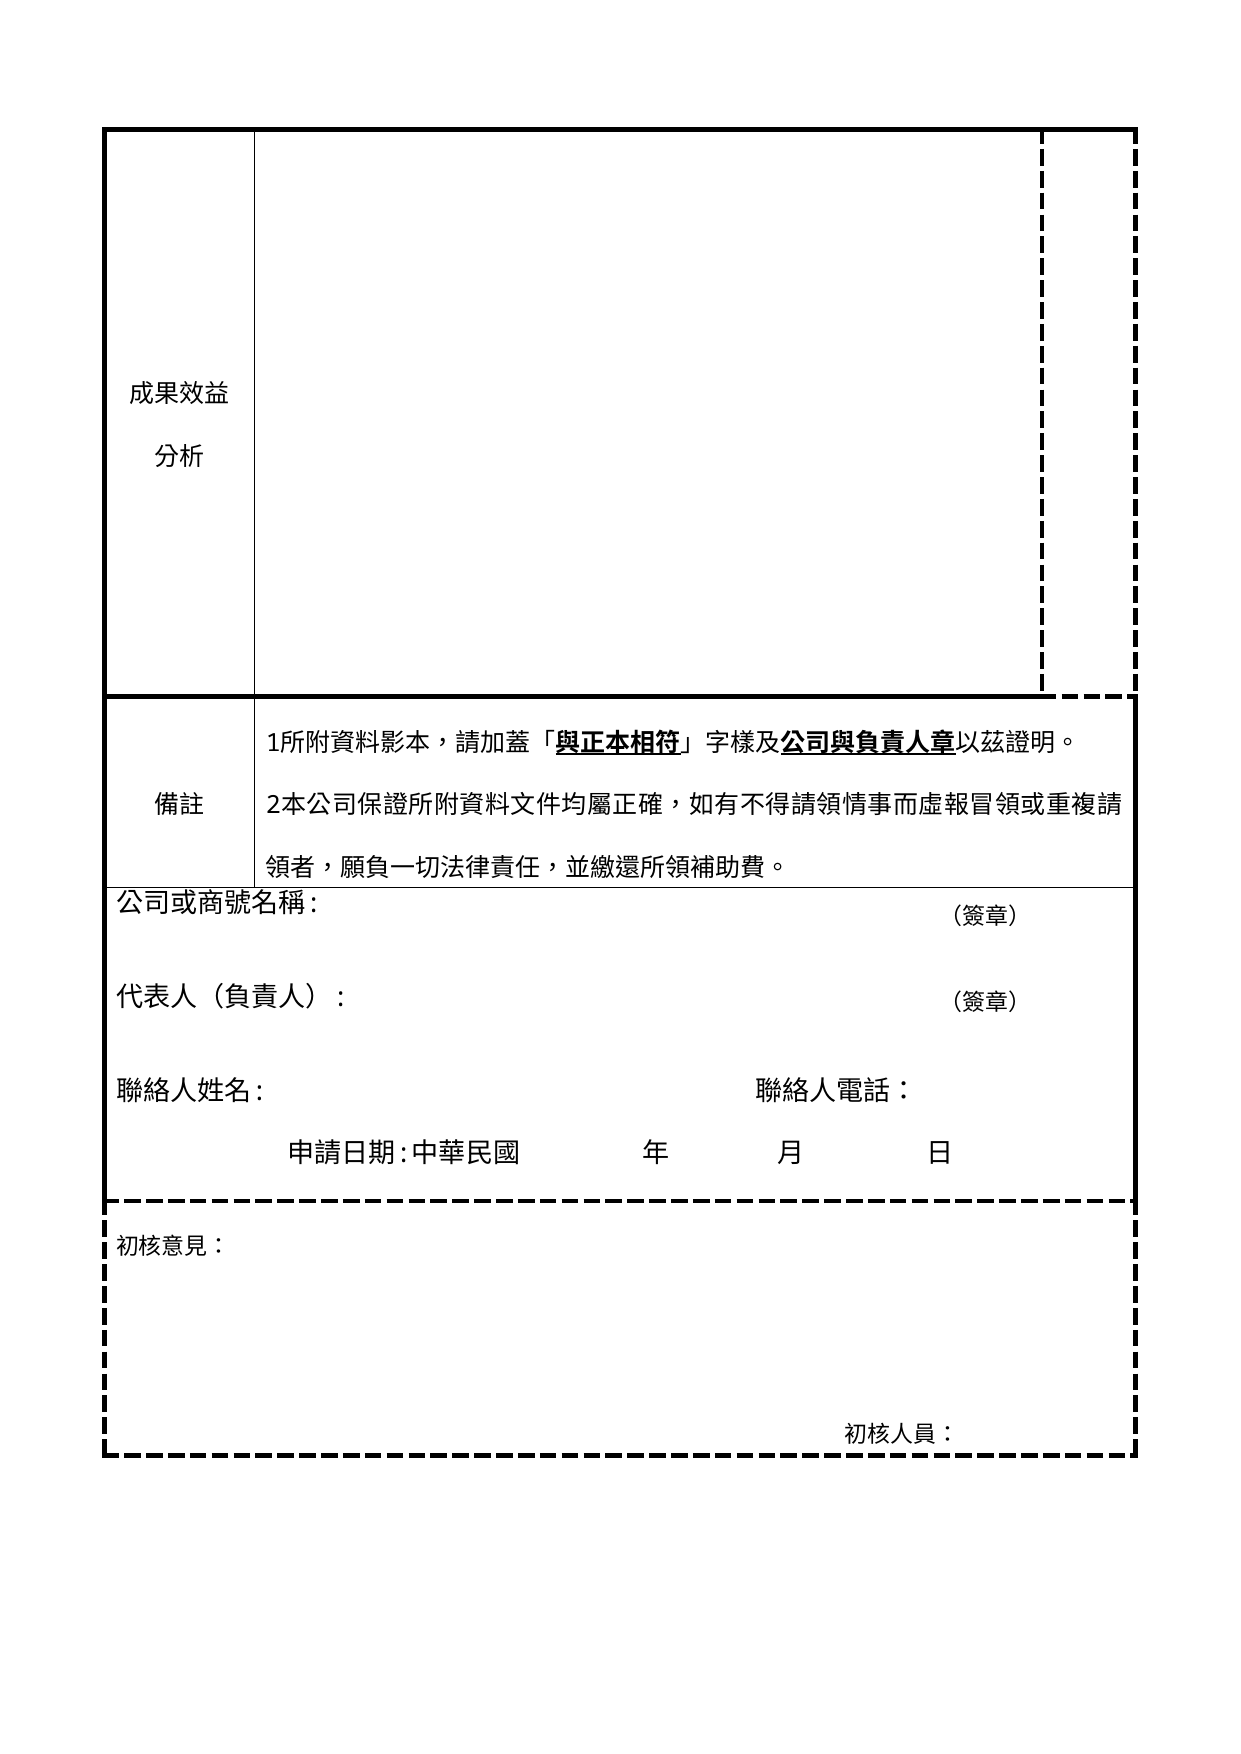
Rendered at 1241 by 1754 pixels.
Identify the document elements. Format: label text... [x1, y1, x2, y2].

table_cell 成果效益 分析 [107, 132, 254, 694]
table_cell 備註 [107, 699, 254, 886]
table_cell [255, 132, 1042, 694]
table_cell 公司或商號名稱: 代表人（負責人）: 聯絡人姓名: 聯絡人電話： 申請日期:中華民國 年 月 日 [107, 888, 1133, 1198]
table_cell 初核意見： 初核人員： [105, 1199, 1136, 1453]
table_cell 1所附資料影本，請加蓋「與正本相符」字樣及公司與負責人章以茲證明。 2本公司保證所附資料文件均屬正確，如有不得請領情事而虛報冒領或重複請領者，願負一切法律責任，並繳還所領補助費。 [255, 694, 1133, 886]
table_cell [1042, 132, 1136, 694]
